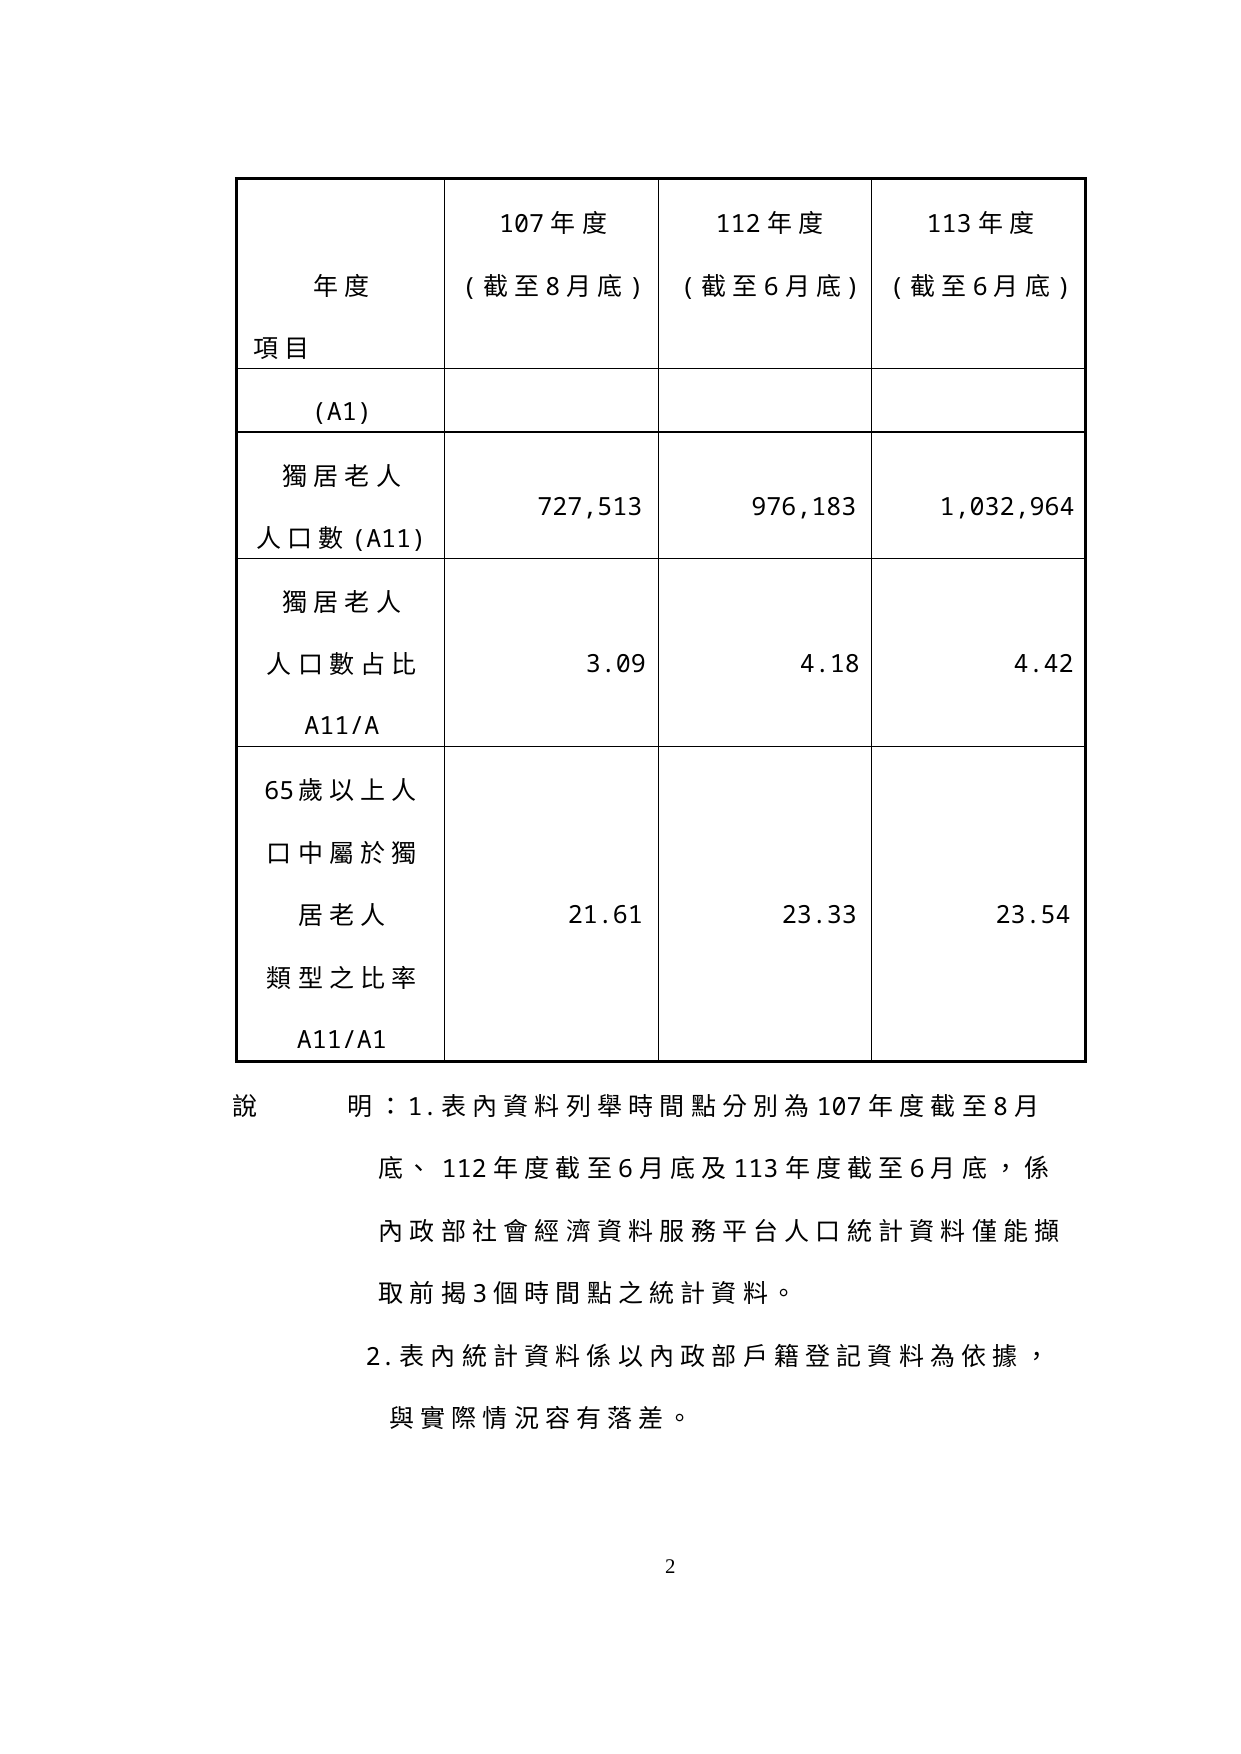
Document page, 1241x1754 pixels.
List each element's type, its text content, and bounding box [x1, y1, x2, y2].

table_cell [872, 369, 1084, 431]
table_cell 獨居老人 人口數占比 A11/A [238, 559, 444, 746]
table_cell 65歲以上人口中屬於獨居老人 類型之比率 A11/A1 [238, 747, 444, 1059]
table_cell 獨居老人 人口數(A11) [238, 433, 444, 557]
table_cell (A1) [238, 369, 444, 431]
table_header 107年度 (截至8月底) [445, 180, 658, 368]
table_cell 4.42 [872, 559, 1084, 746]
table_cell 4.18 [659, 559, 871, 746]
text 說 明：1.表內資料列舉時間點分別為107年度截至8月底、112年度截至6月底及113年度截至6月底，係內政部社會經濟資料服務平台人口統計資料僅能擷取前揭3個時間點之統計資料。 [222, 1063, 1063, 1313]
table_cell 3.09 [445, 559, 658, 746]
table_cell [445, 369, 658, 431]
table_cell 727,513 [445, 433, 658, 557]
table_header 年度 項目 [238, 180, 444, 368]
text 2.表內統計資料係以內政部戶籍登記資料為依據，與實際情況容有落差。 [228, 1313, 1063, 1438]
table_cell 21.61 [445, 747, 658, 1059]
table_cell 976,183 [659, 433, 871, 557]
table_cell [659, 369, 871, 431]
table_cell 1,032,964 [872, 433, 1084, 557]
table_header 112年度 (截至6月底) [659, 180, 871, 368]
table_header 113年度 (截至6月底) [872, 180, 1084, 368]
table_cell 23.33 [659, 747, 871, 1059]
table_cell 23.54 [872, 747, 1084, 1059]
